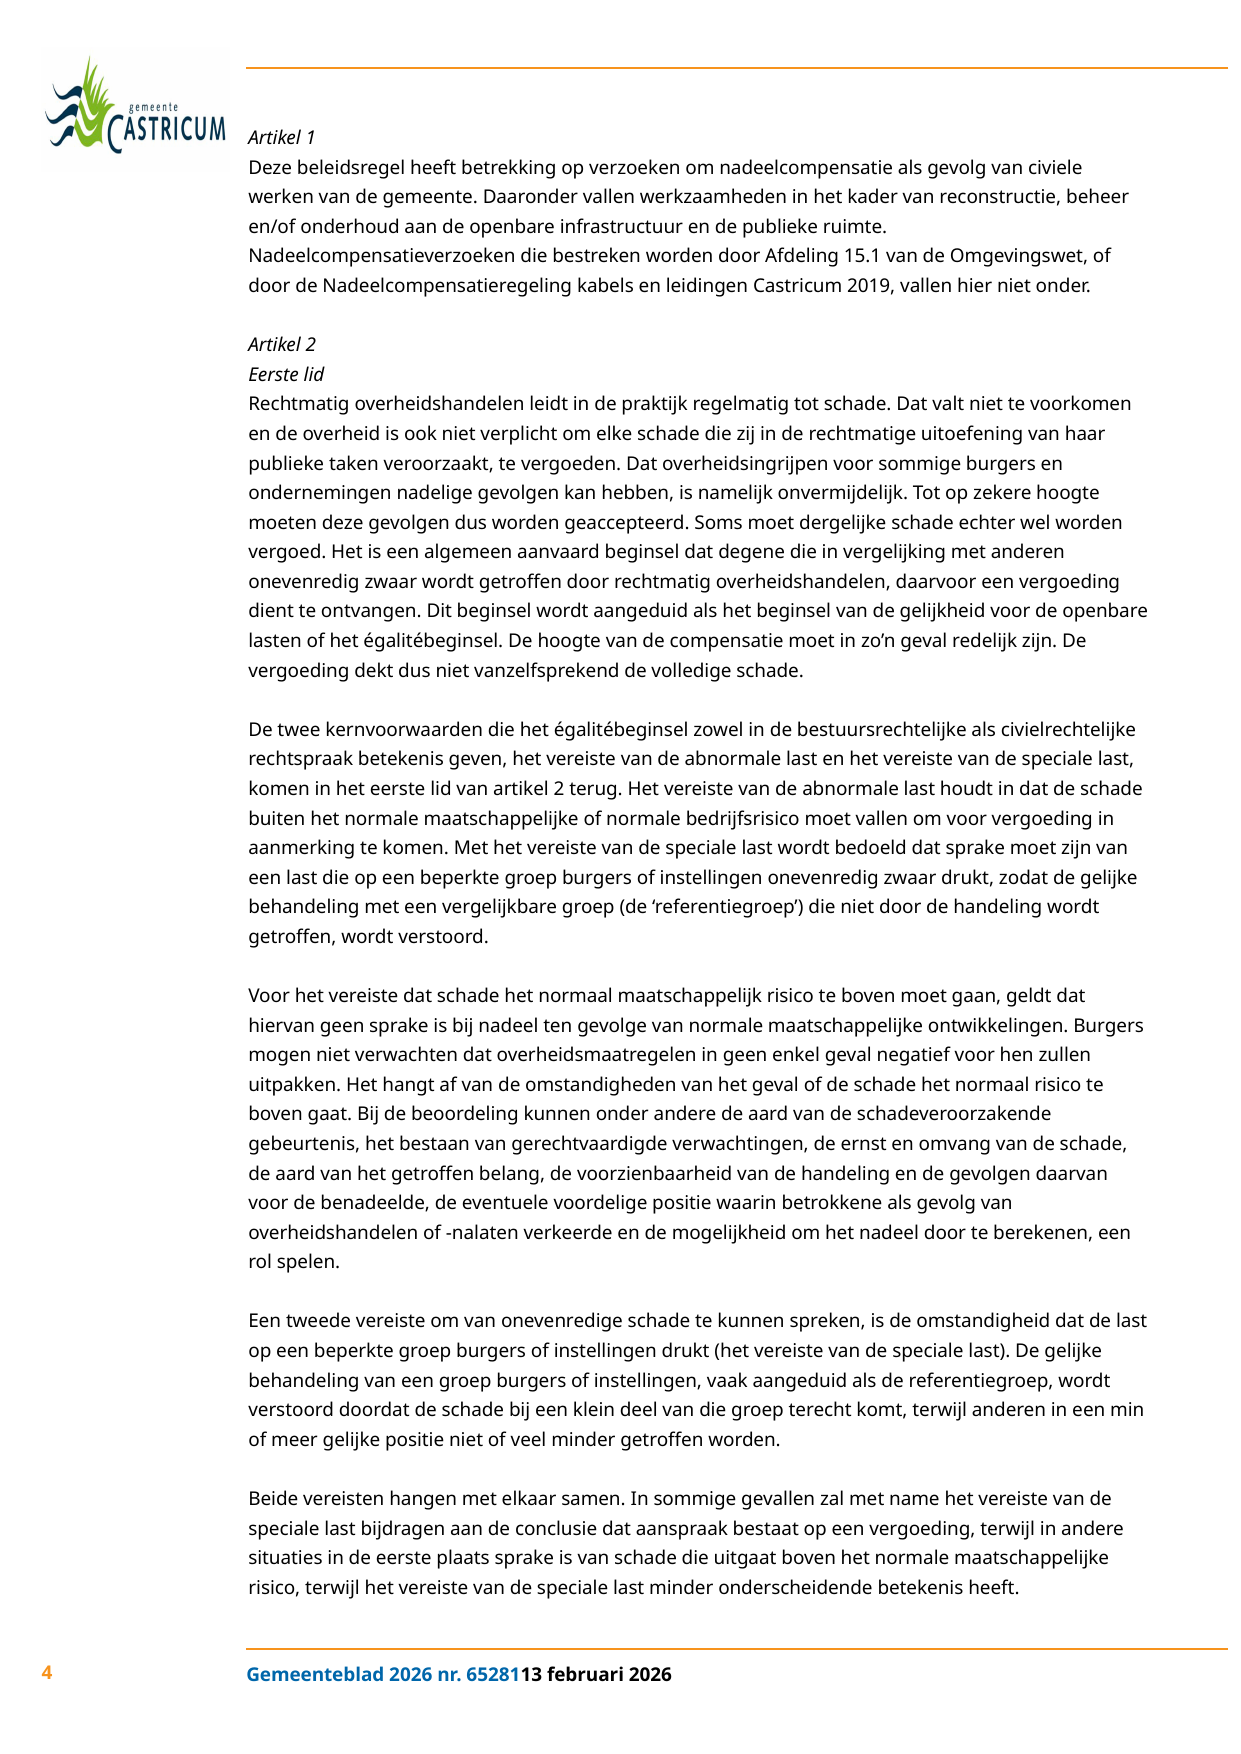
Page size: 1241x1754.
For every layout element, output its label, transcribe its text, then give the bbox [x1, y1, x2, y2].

text Voor het vereiste dat schade het normaal maatschappelijk risico te boven moet gaan, geldt dat hiervan geen sprake is bij nadeel ten gevolge van normale maatschappelijke ontwikkelingen. Burgers mogen niet verwachten dat overheidsmaatregelen in geen enkel geval negatief voor hen zullen uitpakken. Het hangt af van de omstandigheden van het geval of de schade het normaal risico te boven gaat. Bij de beoordeling kunnen onder andere de aard van de schadeveroorzakende gebeurtenis, het bestaan van gerechtvaardigde verwachtingen, de ernst en omvang van de schade, de aard van het getroffen belang, de voorzienbaarheid van de handeling en de gevolgen daarvan voor de benadeelde, de eventuele voordelige positie waarin betrokkene als gevolg van overheidshandelen of -nalaten verkeerde en de mogelijkheid om het nadeel door te berekenen, een rol spelen. [248, 982, 1152, 1274]
text Eerste lid [248, 361, 1152, 387]
text Artikel 2 [248, 331, 1152, 357]
text Een tweede vereiste om van onevenredige schade te kunnen spreken, is de omstandigheid dat de last op een beperkte groep burgers of instellingen drukt (het vereiste van de speciale last). De gelijke behandeling van een groep burgers of instellingen, vaak aangeduid als de referentiegroep, wordt verstoord doordat de schade bij een klein deel van die groep terecht komt, terwijl anderen in een min of meer gelijke positie niet of veel minder getroffen worden. [248, 1308, 1152, 1452]
text De twee kernvoorwaarden die het égalitébeginsel zowel in de bestuursrechtelijke als civielrechtelijke rechtspraak betekenis geven, het vereiste van de abnormale last en het vereiste van de speciale last, komen in het eerste lid van artikel 2 terug. Het vereiste van de abnormale last houdt in dat de schade buiten het normale maatschappelijke of normale bedrijfsrisico moet vallen om voor vergoeding in aanmerking te komen. Met het vereiste van de speciale last wordt bedoeld dat sprake moet zijn van een last die op een beperkte groep burgers of instellingen onevenredig zwaar drukt, zodat de gelijke behandeling met een vergelijkbare groep (de ‘referentiegroep’) die niet door de handeling wordt getroffen, wordt verstoord. [248, 716, 1152, 949]
picture [41, 47, 231, 172]
text Artikel 1 [248, 124, 1152, 150]
text Beide vereisten hangen met elkaar samen. In sommige gevallen zal met name het vereiste van de speciale last bijdragen aan de conclusie dat aanspraak bestaat op een vergoeding, terwijl in andere situaties in de eerste plaats sprake is van schade die uitgaat boven het normale maatschappelijke risico, terwijl het vereiste van de speciale last minder onderscheidende betekenis heeft. [248, 1485, 1152, 1600]
text Nadeelcompensatieverzoeken die bestreken worden door Afdeling 15.1 van de Omgevingswet, of door de Nadeelcompensatieregeling kabels en leidingen Castricum 2019, vallen hier niet onder. [248, 243, 1152, 298]
text Deze beleidsregel heeft betrekking op verzoeken om nadeelcompensatie als gevolg van civiele werken van de gemeente. Daaronder vallen werkzaamheden in het kader van reconstructie, beheer en/of onderhoud aan de openbare infrastructuur en de publieke ruimte. [248, 154, 1152, 239]
text Rechtmatig overheidshandelen leidt in de praktijk regelmatig tot schade. Dat valt niet te voorkomen en de overheid is ook niet verplicht om elke schade die zij in de rechtmatige uitoefening van haar publieke taken veroorzaakt, te vergoeden. Dat overheidsingrijpen voor sommige burgers en ondernemingen nadelige gevolgen kan hebben, is namelijk onvermijdelijk. Tot op zekere hoogte moeten deze gevolgen dus worden geaccepteerd. Soms moet dergelijke schade echter wel worden vergoed. Het is een algemeen aanvaard beginsel dat degene die in vergelijking met anderen onevenredig zwaar wordt getroffen door rechtmatig overheidshandelen, daarvoor een vergoeding dient te ontvangen. Dit beginsel wordt aangeduid als het beginsel van de gelijkheid voor de openbare lasten of het égalitébeginsel. De hoogte van de compensatie moet in zo’n geval redelijk zijn. De vergoeding dekt dus niet vanzelfsprekend de volledige schade. [248, 391, 1152, 683]
